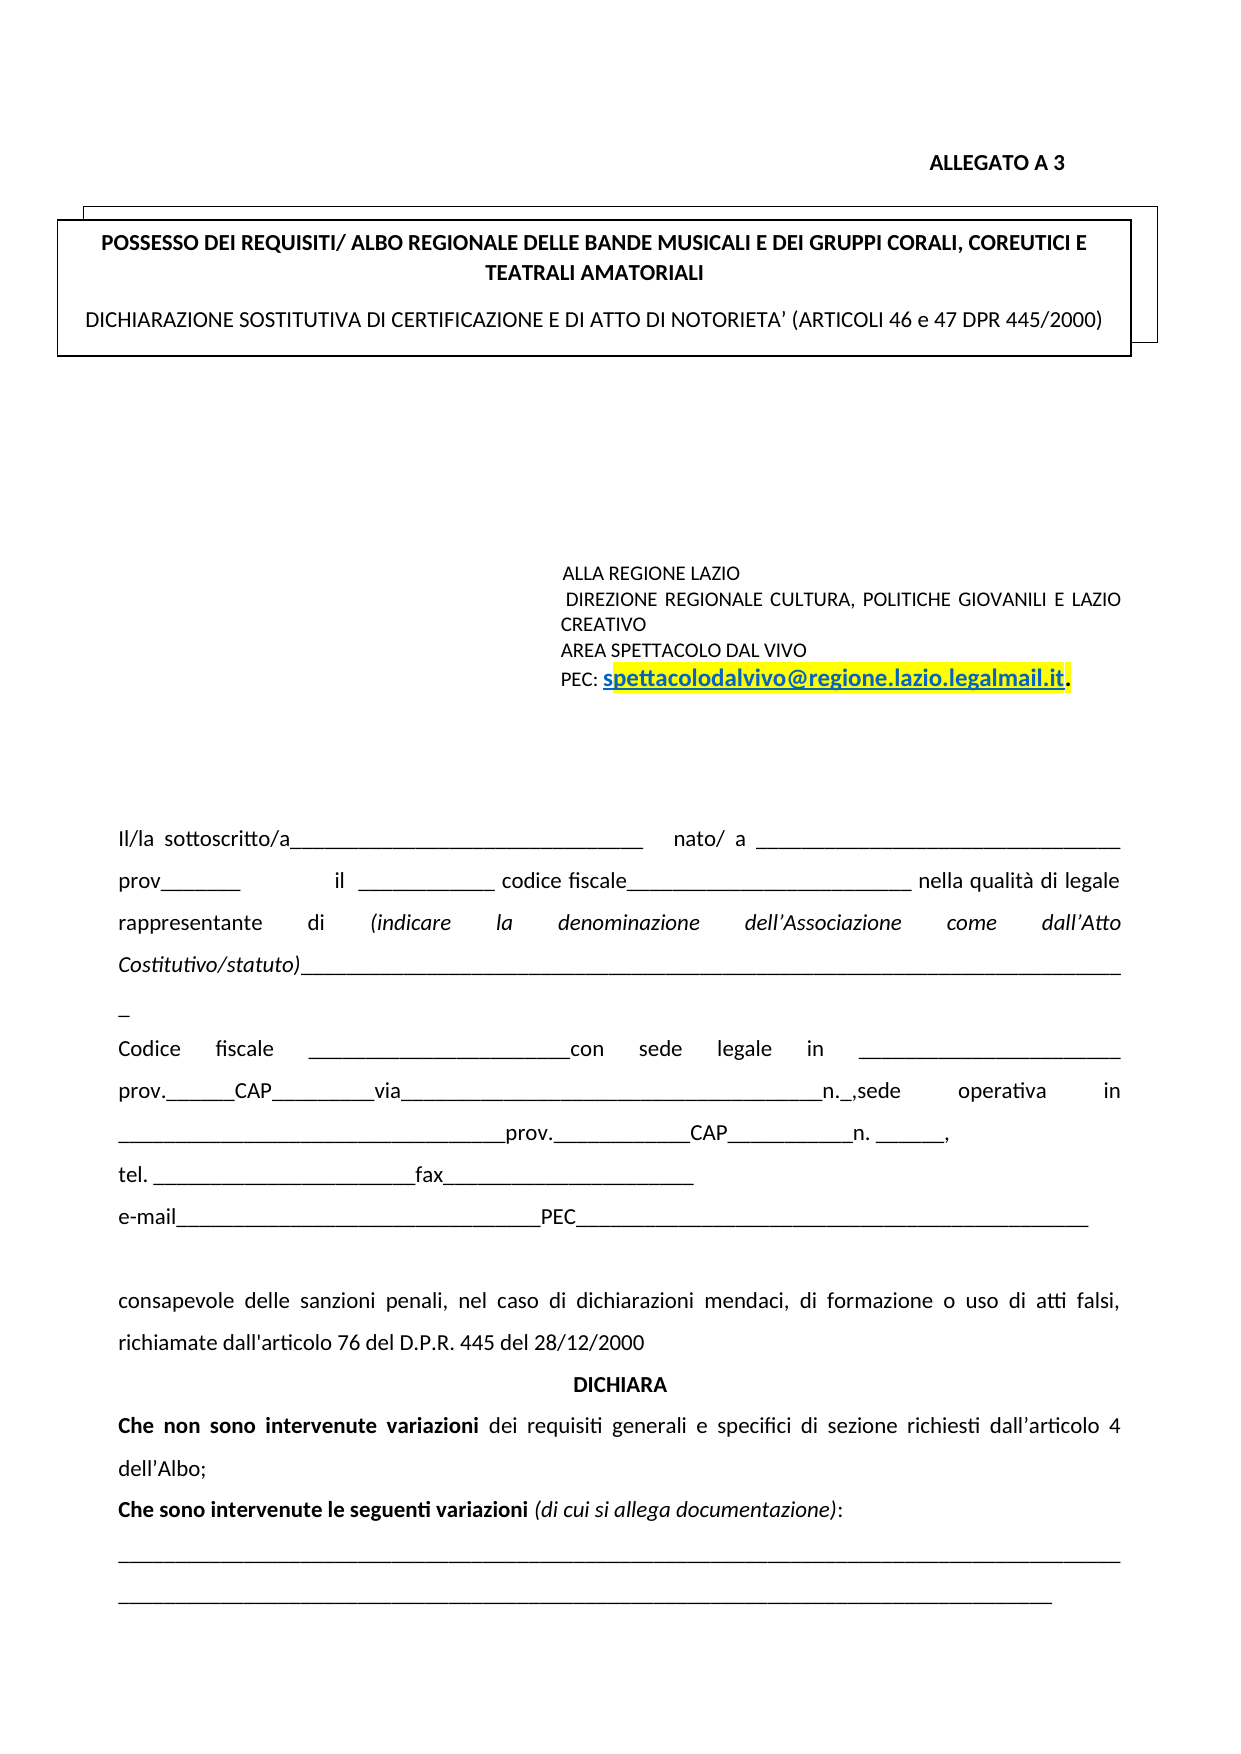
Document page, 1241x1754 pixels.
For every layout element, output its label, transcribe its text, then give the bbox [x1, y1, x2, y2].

text Che sono intervenute le seguenti variazioni (di cui si allega documentazione): [118, 1496, 1122, 1524]
text PEC: spettacolodalvivo@regione.lazio.legalmail.it. [561, 662, 1122, 693]
text DICHIARAZIONE SOSTITUTIVA DI CERTIFICAZIONE E DI ATTO DI NOTORIETA’ (ARTICOLI 46 e 47 DPR 445/2000) [73, 305, 1116, 333]
text POSSESSO DEI REQUISITI/ ALBO REGIONALE DELLE BANDE MUSICALI E DEI GRUPPI CORALI, COREUTICI E TEATRALI AMATORIALI [92, 215, 1148, 273]
text Il/la sottoscritto/a_______________________________ nato/ a ________________________________ prov_______ il ____________ codice fiscale_________________________ nella qualità di legale rappresentante di (indicare la denominazione dell’Associazione come dall’Atto Costitutivo/statuto)_________________________________________________________________________ [118, 824, 1122, 1020]
text consapevole delle sanzioni penali, nel caso di dichiarazioni mendaci, di formazione o uso di atti falsi, richiamate dall'articolo 76 del D.P.R. 445 del 28/12/2000 [118, 1286, 1122, 1356]
text POSSESSO DEI REQUISITI/ ALBO REGIONALE DELLE BANDE MUSICALI E DEI GRUPPI CORALI, COREUTICI E TEATRALI AMATORIALI [73, 228, 1116, 286]
text ALLEGATO A 3 [929, 148, 1122, 176]
text DICHIARA [118, 1370, 1122, 1398]
text __________________________________________________________________________________________________________________________________________________________________________ [118, 1538, 1122, 1608]
text e-mail________________________________PEC_____________________________________________ [118, 1202, 1122, 1230]
text ALLA REGIONE LAZIO [118, 561, 1122, 586]
text Codice fiscale _______________________con sede legale in _______________________ prov.______CAP_________via_____________________________________n._,sede operativa in __________________________________prov.____________CAP___________n. ______, [118, 1034, 1122, 1146]
text Che non sono intervenute variazioni dei requisiti generali e specifici di sezione richiesti dall’articolo 4 dell’Albo; [118, 1412, 1122, 1482]
text AREA SPETTACOLO DAL VIVO [487, 637, 1122, 662]
text tel. _______________________fax______________________ [118, 1160, 1122, 1188]
text DIREZIONE REGIONALE CULTURA, POLITICHE GIOVANILI E LAZIO CREATIVO [561, 586, 1122, 637]
